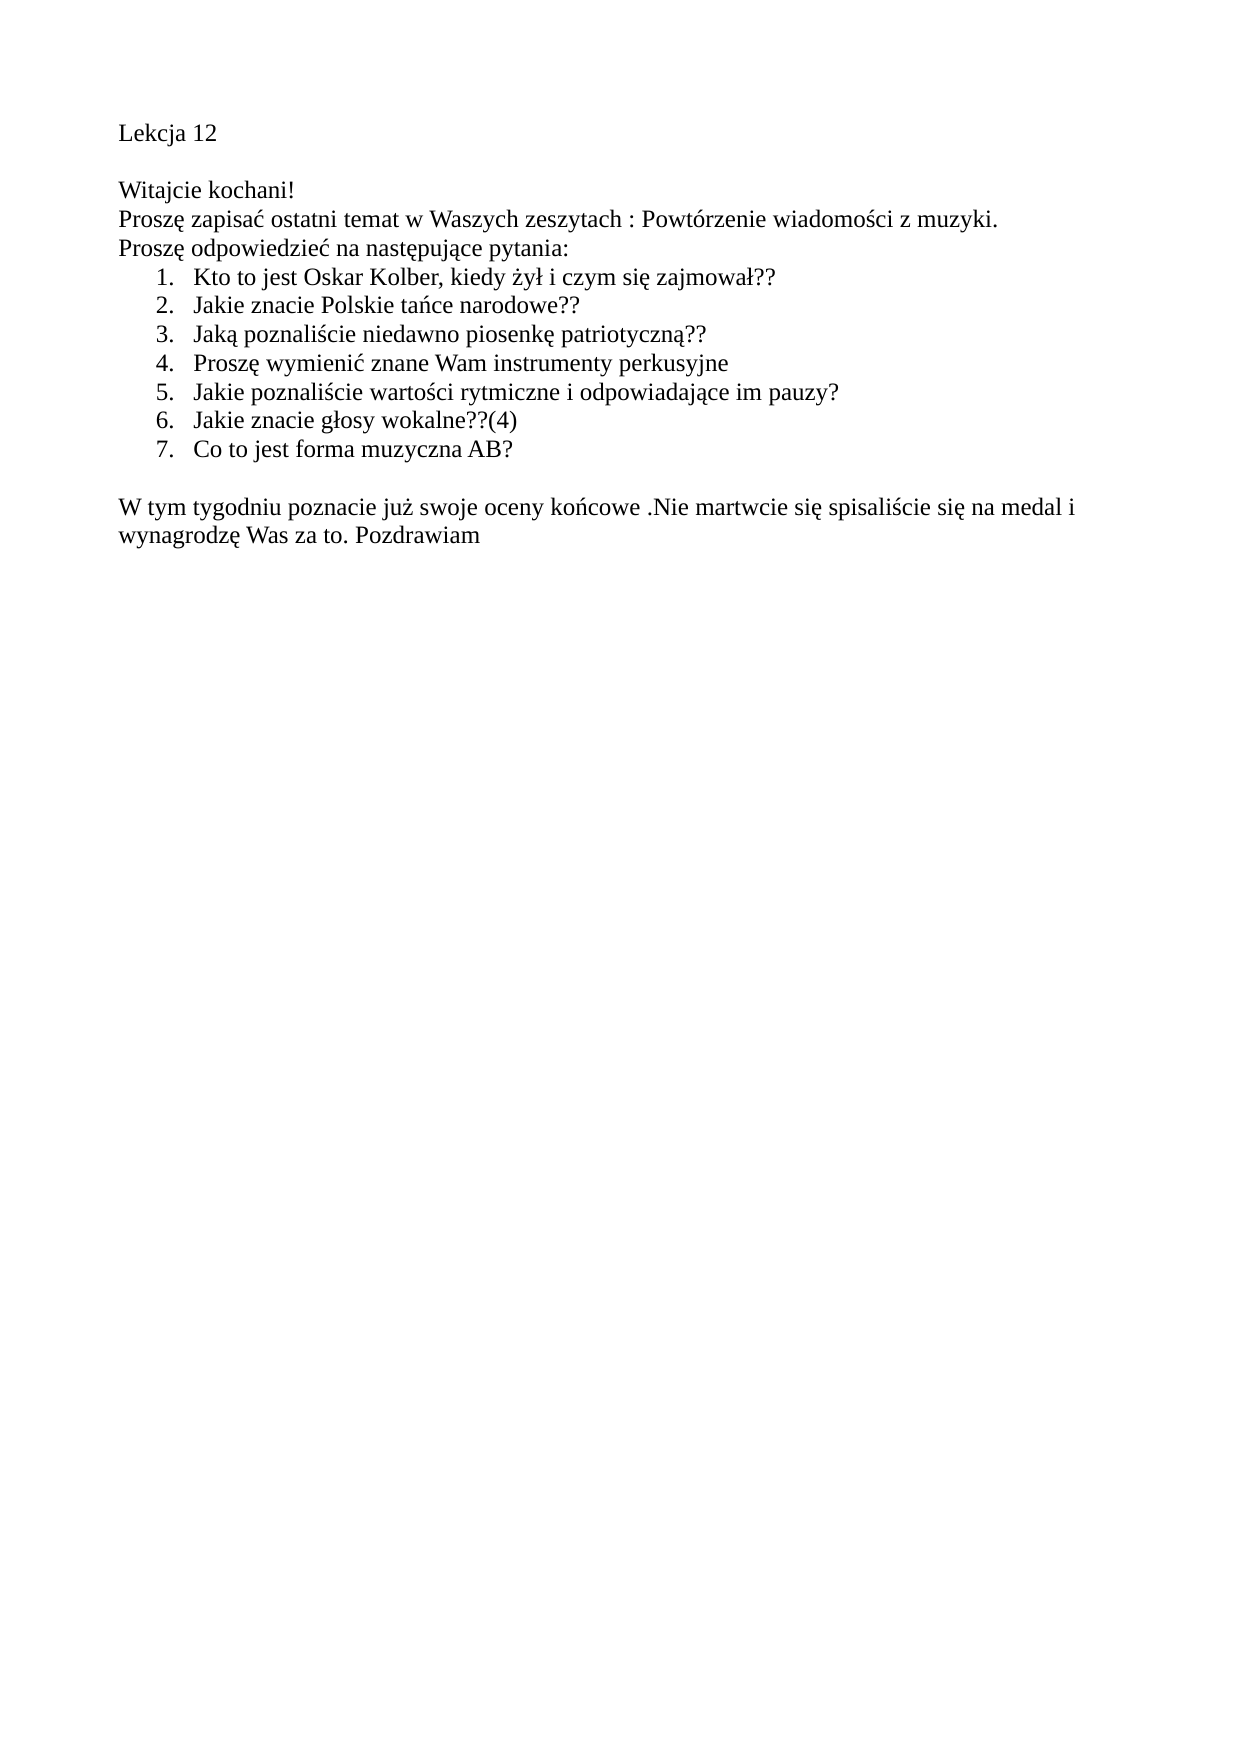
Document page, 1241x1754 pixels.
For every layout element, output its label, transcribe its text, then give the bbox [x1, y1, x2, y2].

list Jakie znacie głosy wokalne??(4) [156, 406, 1122, 434]
list Kto to jest Oskar Kolber, kiedy żył i czym się zajmował?? [156, 262, 1122, 291]
list Jakie znacie Polskie tańce narodowe?? [156, 291, 1122, 319]
text W tym tygodniu poznacie już swoje oceny końcowe .Nie martwcie się spisaliście się na medal i wynagrodzę Was za to. Pozdrawiam [118, 492, 1122, 549]
text Proszę zapisać ostatni temat w Waszych zeszytach : Powtórzenie wiadomości z muzyki. [118, 204, 1122, 233]
text Proszę odpowiedzieć na następujące pytania: [118, 233, 1122, 262]
list Jakie poznaliście wartości rytmiczne i odpowiadające im pauzy? [156, 377, 1122, 406]
text Lekcja 12 [118, 118, 1122, 147]
list Jaką poznaliście niedawno piosenkę patriotyczną?? [156, 319, 1122, 348]
list Co to jest forma muzyczna AB? [156, 434, 1122, 463]
list Proszę wymienić znane Wam instrumenty perkusyjne [156, 348, 1122, 377]
text Witajcie kochani! [118, 176, 1122, 204]
